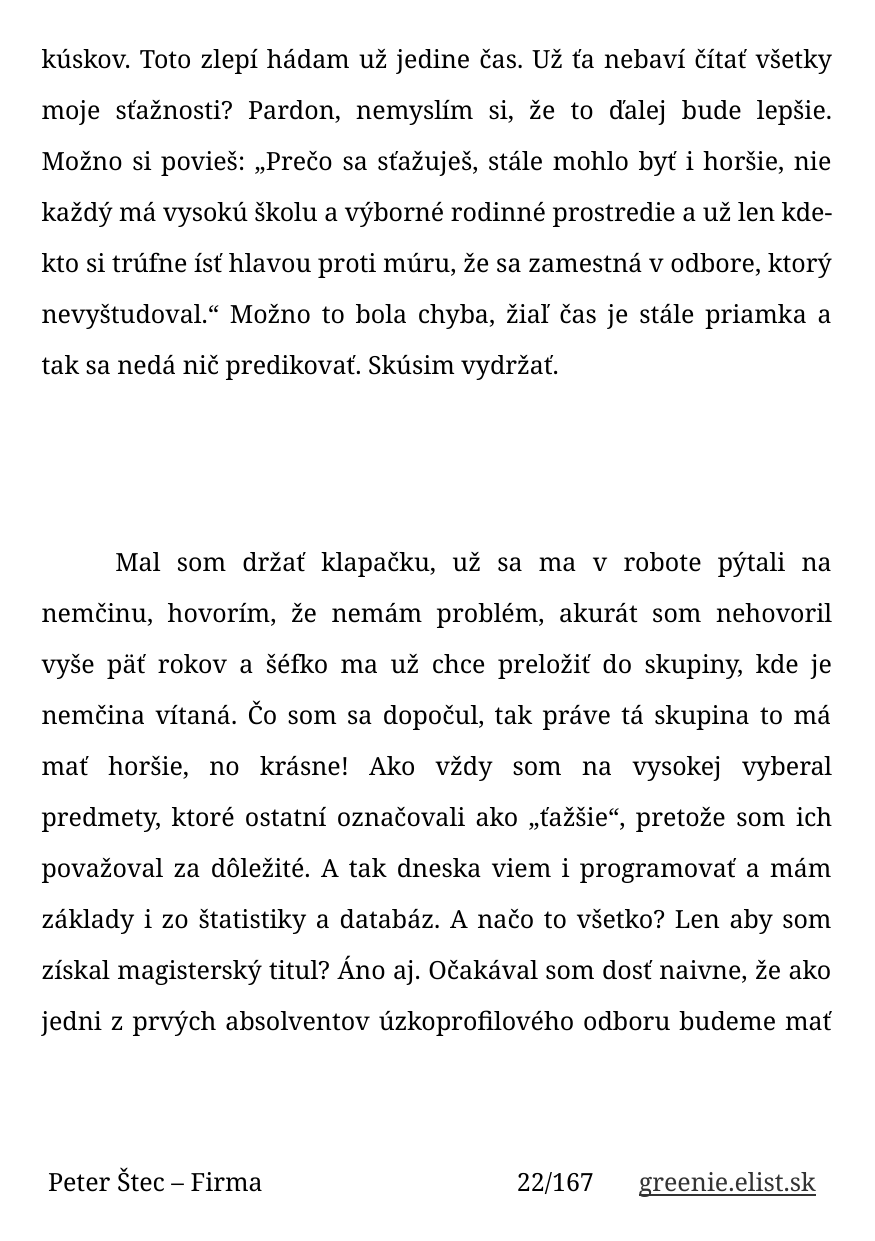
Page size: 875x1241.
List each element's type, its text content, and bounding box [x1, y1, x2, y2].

text Mal som držať klapačku, už sa ma v robote pýtali na nemčinu, hovorím, že nemám problém, akurát som nehovoril vyše päť rokov a šéfko ma už chce preložiť do skupiny, kde je nemčina vítaná. Čo som sa dopočul, tak práve tá skupina to má mať horšie, no krásne! Ako vždy som na vysokej vyberal predmety, ktoré ostatní označovali ako „ťažšie“, pretože som ich považoval za dôležité. A tak dneska viem i programovať a mám základy i zo štatistiky a databáz. A načo to všetko? Len aby som získal magisterský titul? Áno aj. Očakával som dosť naivne, že ako jedni z prvých absolventov úzkoprofilového odboru budeme mať [41, 544, 833, 1038]
text kúskov. Toto zlepí hádam už jedine čas. Už ťa nebaví čítať všetky moje sťažnosti? Pardon, nemyslím si, že to ďalej bude lepšie. Možno si povieš: „Prečo sa sťažuješ, stále mohlo byť i horšie, nie každý má vysokú školu a výborné rodinné prostredie a už len kde-kto si trúfne ísť hlavou proti múru, že sa zamestná v odbore, ktorý nevyštudoval.“ Možno to bola chyba, žiaľ čas je stále priamka a tak sa nedá nič predikovať. Skúsim vydržať. [41, 41, 833, 382]
